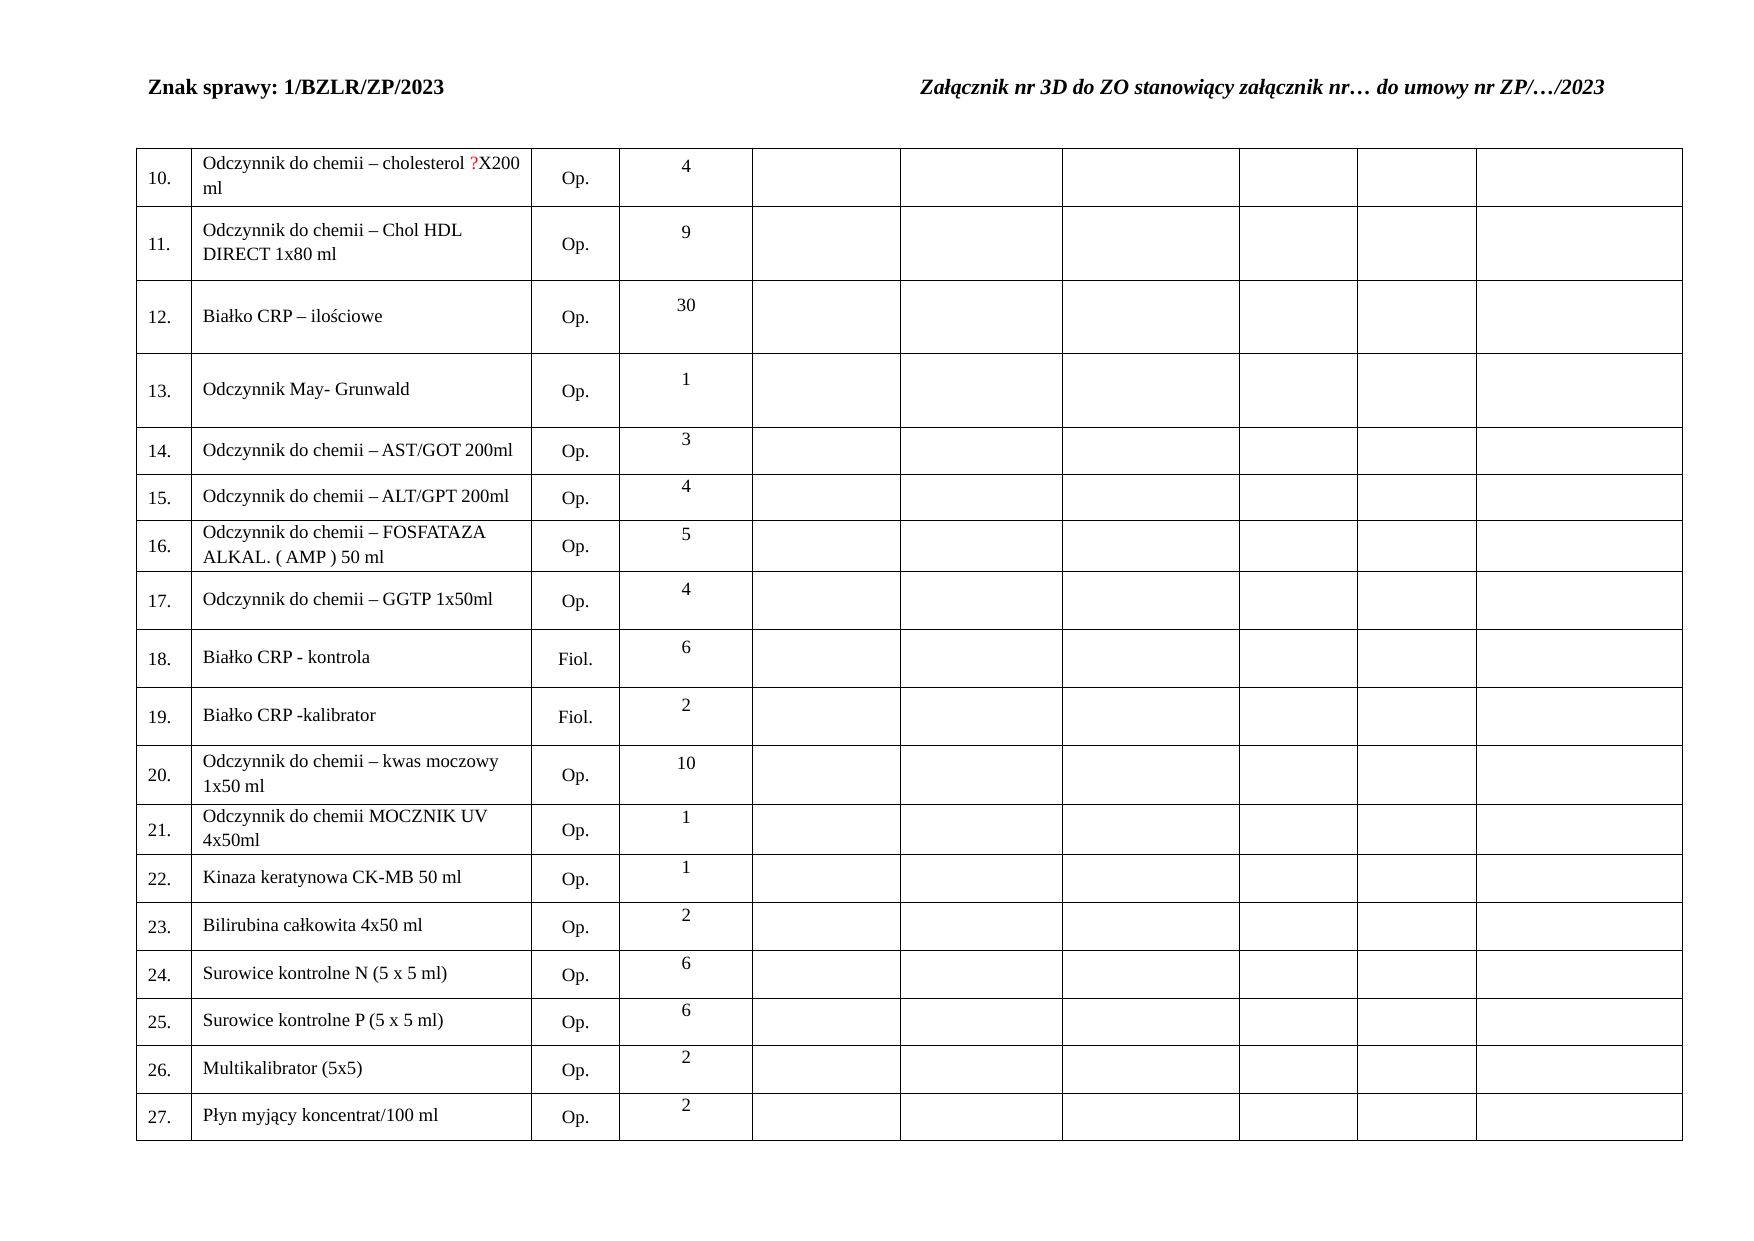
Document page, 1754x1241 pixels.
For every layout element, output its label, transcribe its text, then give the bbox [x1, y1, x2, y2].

table_cell [1358, 428, 1476, 474]
table_cell [1063, 475, 1239, 520]
table_cell 6 [620, 630, 752, 687]
table_cell [753, 805, 900, 854]
table_cell Odczynnik do chemii – cholesterol ?X200 ml [192, 149, 531, 206]
table_cell 23. [137, 903, 191, 950]
table_cell 6 [620, 999, 752, 1045]
table_cell Fiol. [532, 688, 619, 745]
table_cell 2 [620, 1046, 752, 1093]
table_cell [901, 999, 1062, 1045]
table_cell 21. [137, 805, 191, 854]
table_cell [1240, 1046, 1357, 1093]
table_cell [1063, 903, 1239, 950]
table_cell [1477, 999, 1682, 1045]
table_cell Odczynnik do chemii – AST/GOT 200ml [192, 428, 531, 474]
table_cell 1 [620, 855, 752, 902]
table_cell [1477, 746, 1682, 803]
table_cell [1240, 903, 1357, 950]
table_cell [1477, 354, 1682, 427]
table_cell 27. [137, 1094, 191, 1139]
table_cell 22. [137, 855, 191, 902]
table_cell [1477, 1094, 1682, 1139]
table_cell [753, 746, 900, 803]
table_cell Odczynnik do chemii MOCZNIK UV 4x50ml [192, 805, 531, 854]
table_cell [901, 688, 1062, 745]
table_cell Op. [532, 475, 619, 520]
table_cell [1477, 149, 1682, 206]
table_cell [1358, 1094, 1476, 1139]
table_cell 11. [137, 207, 191, 280]
table_cell 30 [620, 281, 752, 353]
table_cell [1063, 688, 1239, 745]
table_cell [753, 207, 900, 280]
table_cell [1240, 428, 1357, 474]
table_cell 1 [620, 354, 752, 427]
table_cell Op. [532, 572, 619, 629]
table_cell 10. [137, 149, 191, 206]
table_cell 9 [620, 207, 752, 280]
table_cell [1240, 475, 1357, 520]
table_cell [901, 521, 1062, 571]
table_cell [1358, 805, 1476, 854]
table_cell [901, 207, 1062, 280]
table_cell Odczynnik May- Grunwald [192, 354, 531, 427]
table_cell [1063, 149, 1239, 206]
table_cell [1240, 354, 1357, 427]
table_cell 4 [620, 572, 752, 629]
table_cell [753, 951, 900, 998]
table_cell [1477, 630, 1682, 687]
table_cell 4 [620, 149, 752, 206]
table_cell Płyn myjący koncentrat/100 ml [192, 1094, 531, 1139]
table_cell Op. [532, 428, 619, 474]
table_cell 16. [137, 521, 191, 571]
table_cell 2 [620, 903, 752, 950]
table_cell Op. [532, 521, 619, 571]
table_cell [901, 475, 1062, 520]
table_cell [1063, 1094, 1239, 1139]
table_cell [1477, 688, 1682, 745]
table_cell [1477, 1046, 1682, 1093]
table_cell [753, 999, 900, 1045]
table_cell [901, 1094, 1062, 1139]
table_cell [1477, 521, 1682, 571]
table_cell [1358, 149, 1476, 206]
table_cell [753, 1094, 900, 1139]
table_cell Odczynnik do chemii – kwas moczowy 1x50 ml [192, 746, 531, 803]
table_cell [753, 630, 900, 687]
table_cell [1240, 688, 1357, 745]
table_cell Op. [532, 746, 619, 803]
table_cell [1063, 354, 1239, 427]
table_cell [1240, 855, 1357, 902]
table_cell [901, 903, 1062, 950]
table_cell [1063, 1046, 1239, 1093]
table_cell Op. [532, 855, 619, 902]
table_cell [1477, 951, 1682, 998]
table_cell Białko CRP – ilościowe [192, 281, 531, 353]
table_cell [1063, 746, 1239, 803]
table_cell [1358, 281, 1476, 353]
table_cell 13. [137, 354, 191, 427]
table_cell [1358, 688, 1476, 745]
table_cell [1063, 521, 1239, 571]
table_cell [1240, 999, 1357, 1045]
table_cell [753, 903, 900, 950]
table_cell [1477, 428, 1682, 474]
table_cell [1240, 746, 1357, 803]
table_cell [1477, 903, 1682, 950]
table_cell [1477, 281, 1682, 353]
table_cell [753, 521, 900, 571]
table_cell 12. [137, 281, 191, 353]
table_cell [1477, 572, 1682, 629]
table_cell [901, 572, 1062, 629]
table_cell 6 [620, 951, 752, 998]
table_cell [901, 149, 1062, 206]
table_cell [1240, 805, 1357, 854]
table_cell [901, 354, 1062, 427]
table_cell Odczynnik do chemii – FOSFATAZA ALKAL. ( AMP ) 50 ml [192, 521, 531, 571]
table_cell 2 [620, 688, 752, 745]
table_cell [1358, 855, 1476, 902]
table_cell [1063, 428, 1239, 474]
table_cell [901, 805, 1062, 854]
table_cell 3 [620, 428, 752, 474]
table_cell [1240, 951, 1357, 998]
table_cell [1358, 521, 1476, 571]
table_cell Bilirubina całkowita 4x50 ml [192, 903, 531, 950]
table_cell [1358, 630, 1476, 687]
table_cell [901, 746, 1062, 803]
table_cell 18. [137, 630, 191, 687]
table_cell [1477, 805, 1682, 854]
table_cell [901, 855, 1062, 902]
table_cell 5 [620, 521, 752, 571]
table_cell [901, 281, 1062, 353]
table_cell Kinaza keratynowa CK-MB 50 ml [192, 855, 531, 902]
table_cell 2 [620, 1094, 752, 1139]
table_cell [1358, 207, 1476, 280]
table_cell [901, 1046, 1062, 1093]
table_cell [753, 572, 900, 629]
table_cell 14. [137, 428, 191, 474]
table_cell [1240, 572, 1357, 629]
table_cell [1240, 207, 1357, 280]
table_cell [1477, 855, 1682, 902]
table_cell [1240, 281, 1357, 353]
table_cell 19. [137, 688, 191, 745]
table_cell [1063, 572, 1239, 629]
table_cell [753, 428, 900, 474]
table_cell Surowice kontrolne N (5 x 5 ml) [192, 951, 531, 998]
table_cell [1240, 630, 1357, 687]
table_cell Odczynnik do chemii – Chol HDL DIRECT 1x80 ml [192, 207, 531, 280]
table_cell 20. [137, 746, 191, 803]
table_cell Białko CRP -kalibrator [192, 688, 531, 745]
table_cell [1358, 951, 1476, 998]
table_cell [1063, 207, 1239, 280]
table_cell [901, 951, 1062, 998]
table_cell 24. [137, 951, 191, 998]
table_cell 15. [137, 475, 191, 520]
table_cell [1358, 999, 1476, 1045]
table_cell Op. [532, 149, 619, 206]
table_cell [1358, 903, 1476, 950]
table_cell 17. [137, 572, 191, 629]
table_cell [1240, 149, 1357, 206]
table_cell [1358, 746, 1476, 803]
table_cell Fiol. [532, 630, 619, 687]
table_cell Op. [532, 1094, 619, 1139]
table_cell 25. [137, 999, 191, 1045]
table_cell [1358, 1046, 1476, 1093]
table_cell [1358, 354, 1476, 427]
table_cell Op. [532, 207, 619, 280]
table_cell [1240, 1094, 1357, 1139]
table_cell Op. [532, 1046, 619, 1093]
table_cell [1477, 207, 1682, 280]
table_cell Op. [532, 951, 619, 998]
table_cell Op. [532, 281, 619, 353]
table_cell 1 [620, 805, 752, 854]
table_cell [753, 688, 900, 745]
table_cell [1240, 521, 1357, 571]
table_cell [1063, 951, 1239, 998]
table_cell [1063, 281, 1239, 353]
table_cell [901, 630, 1062, 687]
table_cell [1063, 630, 1239, 687]
table_cell 4 [620, 475, 752, 520]
table_cell [901, 428, 1062, 474]
table_cell Białko CRP - kontrola [192, 630, 531, 687]
table_cell Op. [532, 903, 619, 950]
table_cell Multikalibrator (5x5) [192, 1046, 531, 1093]
table_cell [753, 354, 900, 427]
table_cell [753, 1046, 900, 1093]
table_cell [753, 281, 900, 353]
table_cell Op. [532, 805, 619, 854]
table_cell [1063, 805, 1239, 854]
table_cell [753, 149, 900, 206]
table_cell [1063, 999, 1239, 1045]
table_cell 26. [137, 1046, 191, 1093]
table_cell [1358, 572, 1476, 629]
table_cell [1477, 475, 1682, 520]
table_cell 10 [620, 746, 752, 803]
table_cell [753, 855, 900, 902]
table_cell Surowice kontrolne P (5 x 5 ml) [192, 999, 531, 1045]
table_cell [753, 475, 900, 520]
table_cell Odczynnik do chemii – ALT/GPT 200ml [192, 475, 531, 520]
table_cell Op. [532, 999, 619, 1045]
table_cell Op. [532, 354, 619, 427]
table_cell [1358, 475, 1476, 520]
table_cell Odczynnik do chemii – GGTP 1x50ml [192, 572, 531, 629]
table_cell [1063, 855, 1239, 902]
